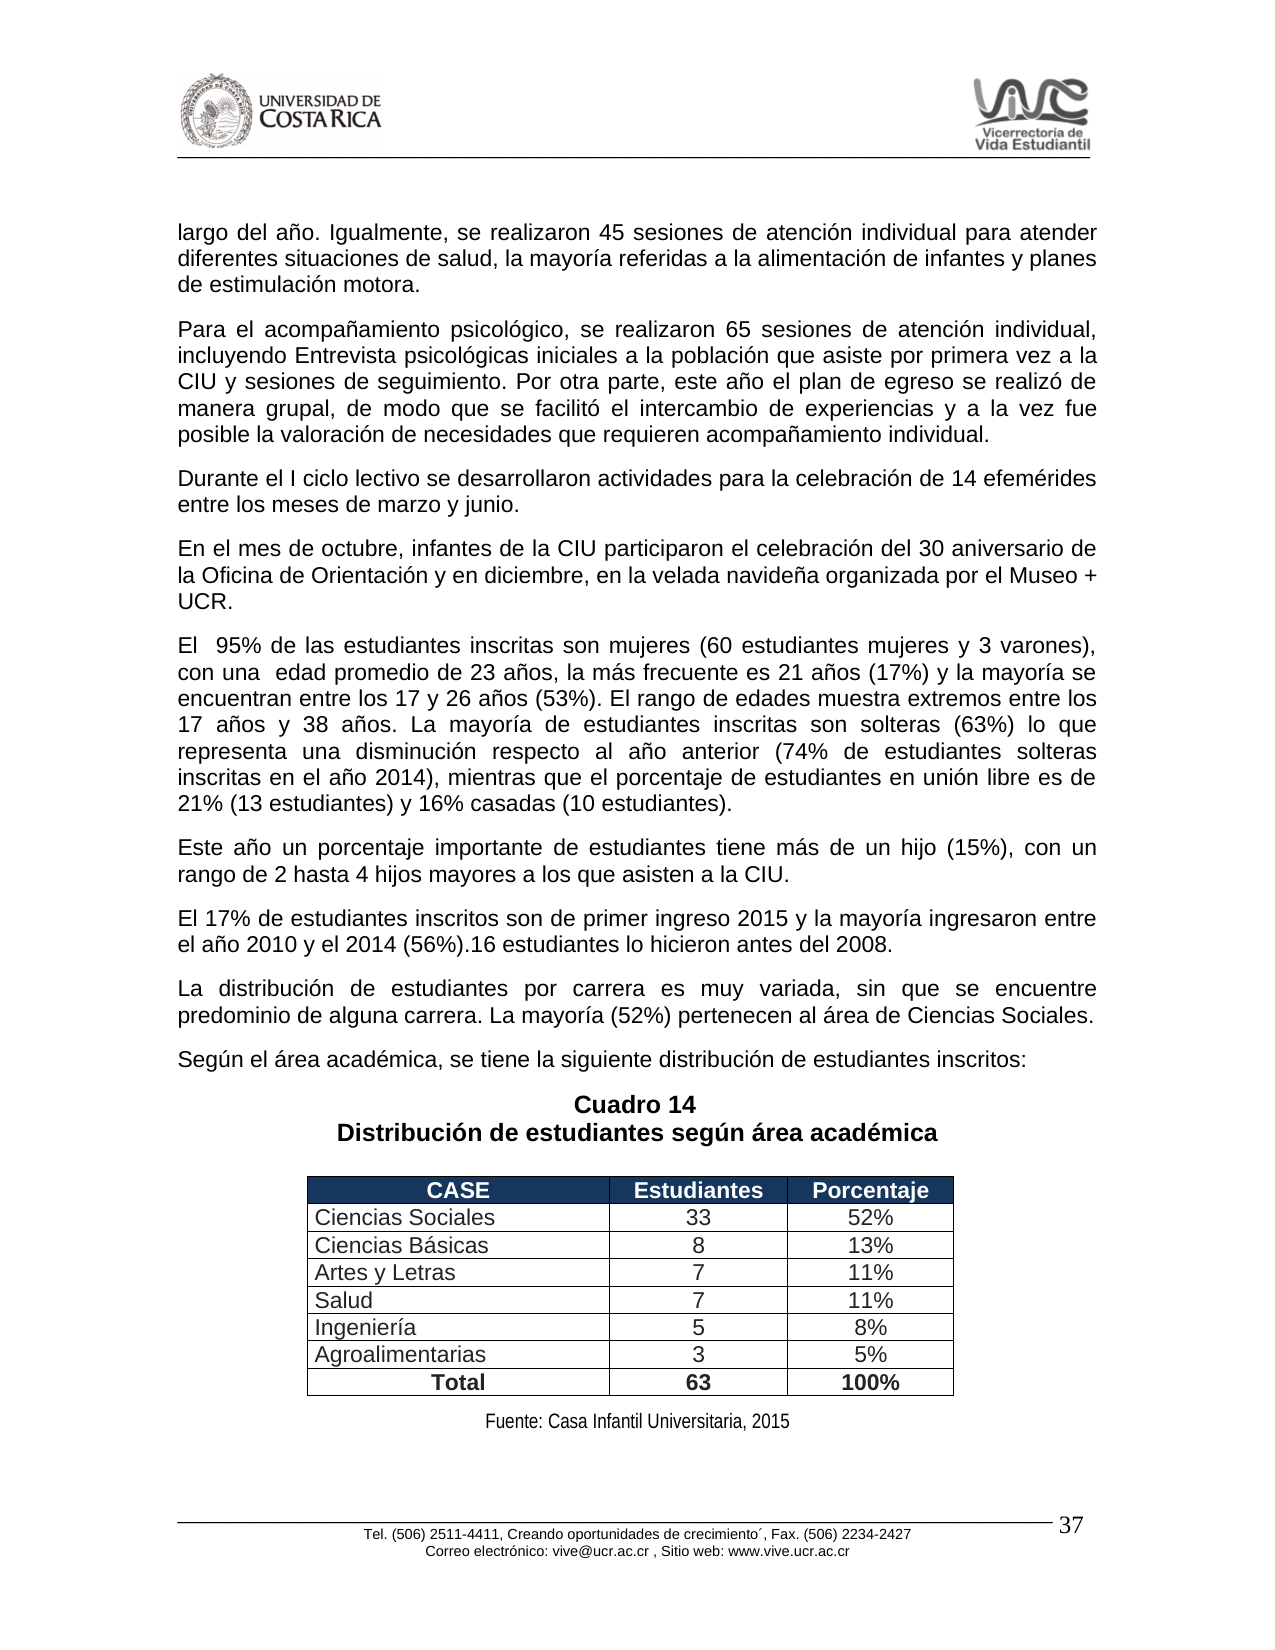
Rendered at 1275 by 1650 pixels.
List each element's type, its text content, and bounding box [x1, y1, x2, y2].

table_cell 13% [788, 1232, 953, 1258]
text Este año un porcentaje importante de estudiantes tiene más de un hijo (15%), con un rango de 2 hasta 4 hijos mayores a los que asisten a la CIU. [177, 834, 1098, 887]
text El 17% de estudiantes inscritos son de primer ingreso 2015 y la mayoría ingresaron entre el año 2010 y el 2014 (56%).16 estudiantes lo hicieron antes del 2008. [177, 905, 1098, 957]
table_cell 5% [788, 1341, 953, 1368]
table_cell 11% [788, 1259, 953, 1286]
text Según el área académica, se tiene la siguiente distribución de estudiantes inscritos: [177, 1046, 1098, 1072]
table_header CASE [308, 1177, 609, 1203]
text largo del año. Igualmente, se realizaron 45 sesiones de atención individual para atender diferentes situaciones de salud, la mayoría referidas a la alimentación de infantes y planes de estimulación motora. [177, 219, 1098, 298]
table_header Estudiantes [610, 1177, 787, 1203]
text La distribución de estudiantes por carrera es muy variada, sin que se encuentre predominio de alguna carrera. La mayoría (52%) pertenecen al área de Ciencias Sociales. [177, 975, 1098, 1028]
text Cuadro 14 Distribución de estudiantes según área académica [171, 1090, 1098, 1147]
table_cell 3 [610, 1341, 787, 1368]
table_cell 11% [788, 1287, 953, 1313]
text En el mes de octubre, infantes de la CIU participaron el celebración del 30 aniversario de la Oficina de Orientación y en diciembre, en la velada navideña organizada por el Museo + UCR. [177, 535, 1098, 614]
text Durante el I ciclo lectivo se desarrollaron actividades para la celebración de 14 efemérides entre los meses de marzo y junio. [177, 465, 1098, 518]
table_cell Ciencias Sociales [308, 1204, 609, 1231]
table_cell 63 [610, 1369, 787, 1395]
table_cell 100% [788, 1369, 953, 1395]
table_cell Total [308, 1369, 609, 1395]
table_cell Ciencias Básicas [308, 1232, 609, 1258]
table_cell 7 [610, 1259, 787, 1286]
text El 95% de las estudiantes inscritas son mujeres (60 estudiantes mujeres y 3 varones), con una edad promedio de 23 años, la más frecuente es 21 años (17%) y la mayoría se encuentran entre los 17 y 26 años (53%). El rango de edades muestra extremos entre los 17 años y 38 años. La mayoría de estudiantes inscritas son solteras (63%) lo que representa una disminución respecto al año anterior (74% de estudiantes solteras inscritas en el año 2014), mientras que el porcentaje de estudiantes en unión libre es de 21% (13 estudiantes) y 16% casadas (10 estudiantes). [177, 632, 1098, 817]
table_cell Salud [308, 1287, 609, 1313]
table_cell Ingeniería [308, 1314, 609, 1340]
table_cell 5 [610, 1314, 787, 1340]
table_cell 8% [788, 1314, 953, 1340]
table_cell 33 [610, 1204, 787, 1231]
text Fuente: Casa Infantil Universitaria, 2015 [177, 1409, 1098, 1433]
text Para el acompañamiento psicológico, se realizaron 65 sesiones de atención individual, incluyendo Entrevista psicológicas iniciales a la población que asiste por primera vez a la CIU y sesiones de seguimiento. Por otra parte, este año el plan de egreso se realizó de manera grupal, de modo que se facilitó el intercambio de experiencias y a la vez fue posible la valoración de necesidades que requieren acompañamiento individual. [177, 316, 1098, 447]
table_cell Artes y Letras [308, 1259, 609, 1286]
table_cell 7 [610, 1287, 787, 1313]
table_cell 8 [610, 1232, 787, 1258]
table_header Porcentaje [788, 1177, 953, 1203]
table_cell Agroalimentarias [308, 1341, 609, 1368]
table_cell 52% [788, 1204, 953, 1231]
